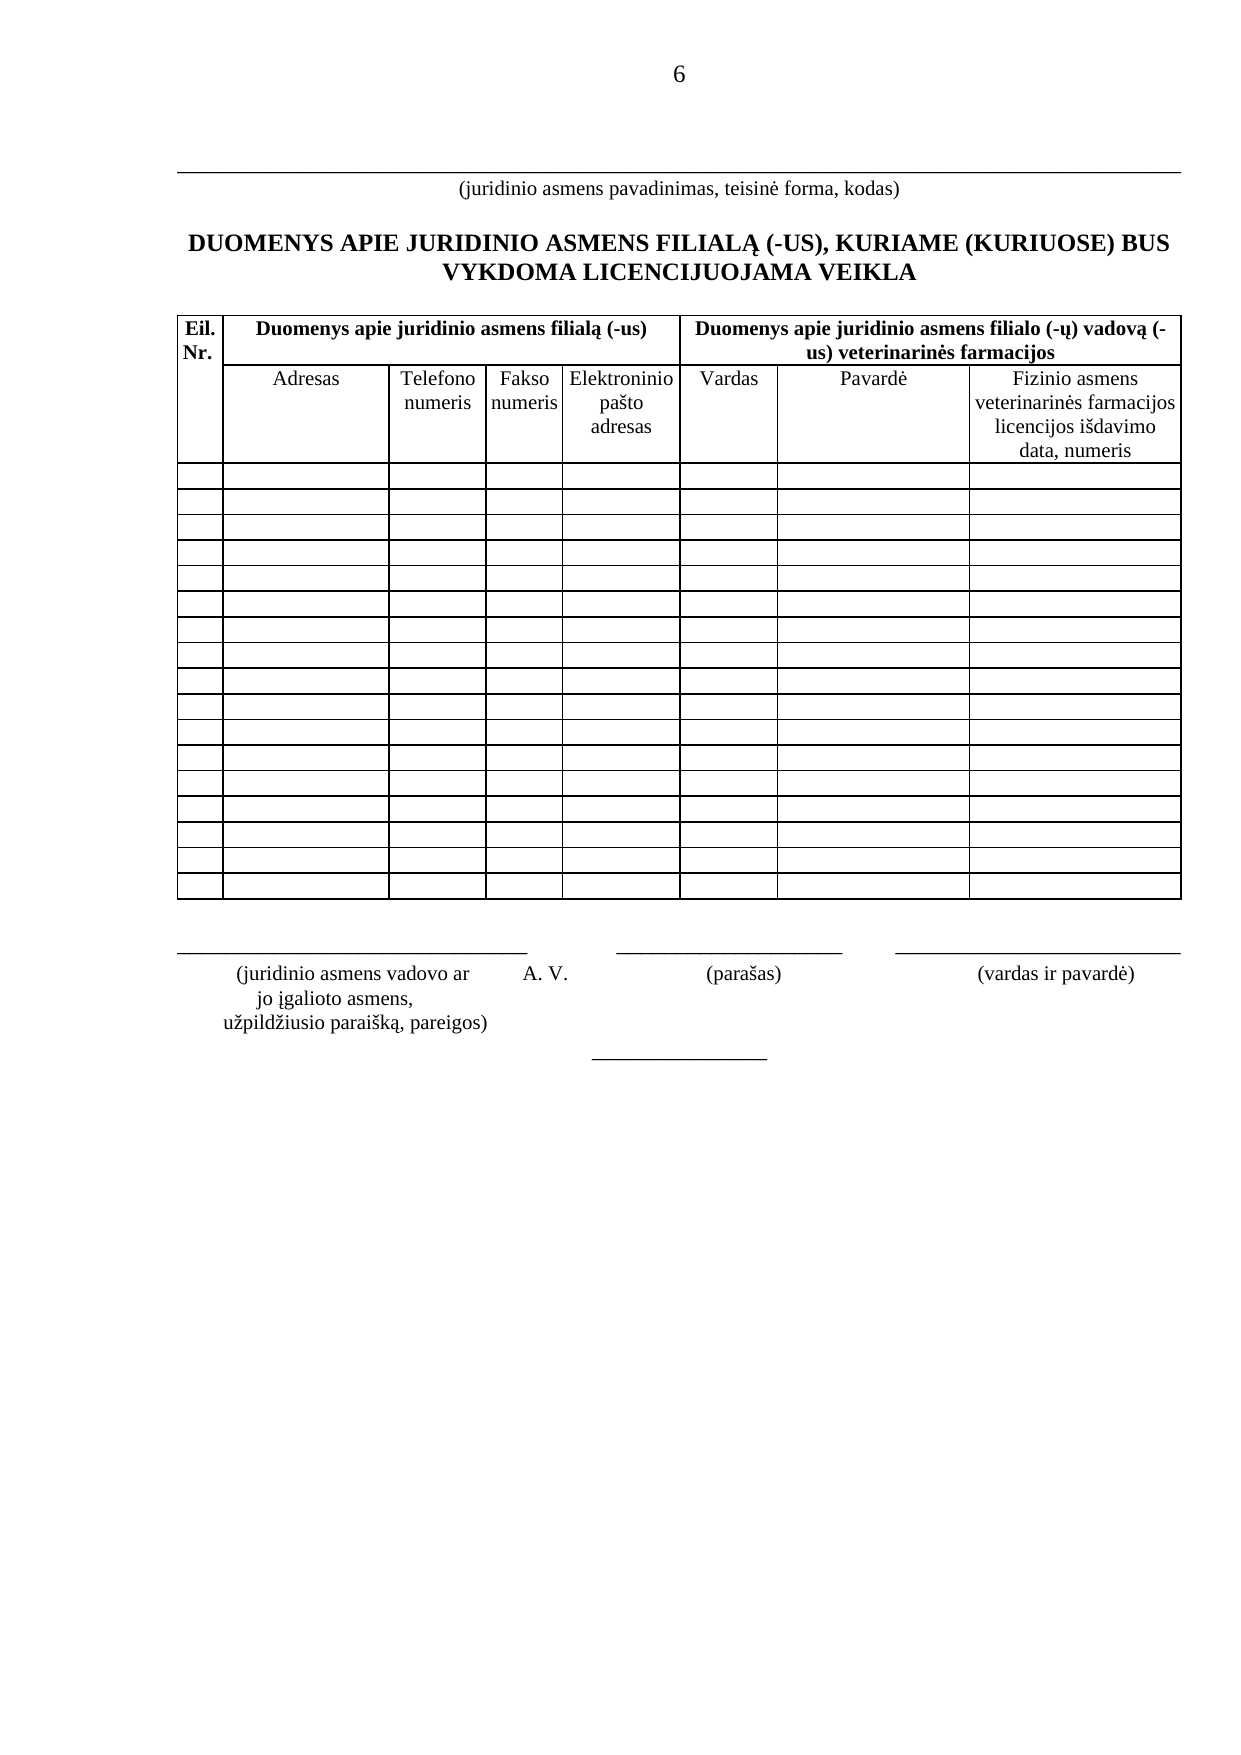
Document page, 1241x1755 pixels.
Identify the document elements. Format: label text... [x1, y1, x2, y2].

table_cell [778, 541, 782, 565]
table_cell [965, 566, 969, 590]
table_cell [773, 490, 777, 513]
text jo įgalioto asmens, [177, 986, 1181, 1010]
text (juridinio asmens vadovo ar A. V. (parašas) (vardas ir pavardė) [177, 957, 1181, 986]
table_cell [563, 592, 567, 616]
table_cell [965, 669, 969, 693]
table_cell [773, 874, 777, 898]
table_cell [778, 643, 782, 667]
table_cell [558, 823, 562, 847]
table_cell [773, 643, 777, 667]
table_cell [563, 515, 567, 539]
table_cell [965, 695, 969, 718]
table_cell [778, 566, 782, 590]
table_cell [965, 618, 969, 642]
table_header Duomenys apie juridinio asmens filialą (-us) [224, 316, 679, 364]
table_cell [778, 720, 782, 744]
table_cell Telefono numeris [390, 366, 485, 462]
table_cell [773, 592, 777, 616]
table_header Eil. Nr. [178, 316, 222, 462]
table_cell [965, 464, 969, 488]
table_cell Pavardė [778, 366, 969, 462]
table_cell [773, 541, 777, 565]
table_cell [778, 848, 782, 872]
table_cell [563, 823, 567, 847]
table_cell [563, 669, 567, 693]
table_cell [558, 566, 562, 590]
table_cell [558, 746, 562, 770]
table_cell [965, 592, 969, 616]
table_cell [773, 823, 777, 847]
table_cell [778, 464, 782, 488]
table_cell [563, 848, 567, 872]
table_cell [778, 823, 782, 847]
table_cell [558, 848, 562, 872]
table_cell [965, 541, 969, 565]
table_cell [778, 746, 782, 770]
table_cell [965, 874, 969, 898]
table_cell [558, 515, 562, 539]
table_cell Elektroninio pašto adresas [563, 366, 679, 462]
table_cell [965, 823, 969, 847]
table_cell [773, 720, 777, 744]
table_cell [563, 874, 567, 898]
table_cell [965, 797, 969, 821]
table_cell [965, 643, 969, 667]
table_cell [558, 797, 562, 821]
table_cell [563, 490, 567, 513]
table_cell [773, 464, 777, 488]
table_cell [563, 720, 567, 744]
table_cell [778, 695, 782, 718]
table_cell [558, 720, 562, 744]
table_cell [773, 669, 777, 693]
table_cell [563, 541, 567, 565]
table_cell [773, 515, 777, 539]
table_cell [778, 771, 782, 795]
table_cell [965, 515, 969, 539]
table_cell [965, 720, 969, 744]
table_cell [563, 797, 567, 821]
table_cell [773, 695, 777, 718]
table_cell [778, 797, 782, 821]
table_cell [563, 771, 567, 795]
table_cell [563, 618, 567, 642]
table_cell [773, 566, 777, 590]
table_cell [773, 618, 777, 642]
table_cell [773, 848, 777, 872]
table_cell [773, 771, 777, 795]
table_cell [965, 490, 969, 513]
table_cell [778, 592, 782, 616]
table_cell [558, 874, 562, 898]
table_cell Fakso numeris [487, 366, 562, 462]
table_cell [778, 618, 782, 642]
table_cell [773, 797, 777, 821]
table_cell Vardas [681, 366, 777, 462]
table_cell [558, 618, 562, 642]
table_cell [558, 464, 562, 488]
table_cell [965, 771, 969, 795]
table_cell [965, 746, 969, 770]
table_cell Adresas [224, 366, 388, 462]
table_cell [558, 695, 562, 718]
text užpildžiusio paraišką, pareigos) [177, 1010, 1181, 1034]
table_cell [558, 592, 562, 616]
table_cell [563, 566, 567, 590]
table_cell [558, 541, 562, 565]
table_cell [965, 848, 969, 872]
text (juridinio asmens pavadinimas, teisinė forma, kodas) [177, 176, 1181, 200]
table_cell [558, 669, 562, 693]
table_cell [778, 669, 782, 693]
table_cell [558, 490, 562, 513]
table_cell [563, 643, 567, 667]
text DUOMENYS APIE JURIDINIO ASMENS FILIALĄ (-US), KURIAME (KURIUOSE) BUS VYKDOMA LICENCIJUOJAMA VEIKLA [177, 228, 1181, 286]
table_cell [563, 695, 567, 718]
table_cell [558, 771, 562, 795]
text ______________ [177, 1034, 1181, 1062]
table_cell [563, 746, 567, 770]
table_cell [778, 515, 782, 539]
table_cell [563, 464, 567, 488]
table_cell [773, 746, 777, 770]
table_cell [558, 643, 562, 667]
table_cell [778, 874, 782, 898]
table_cell [778, 490, 782, 513]
